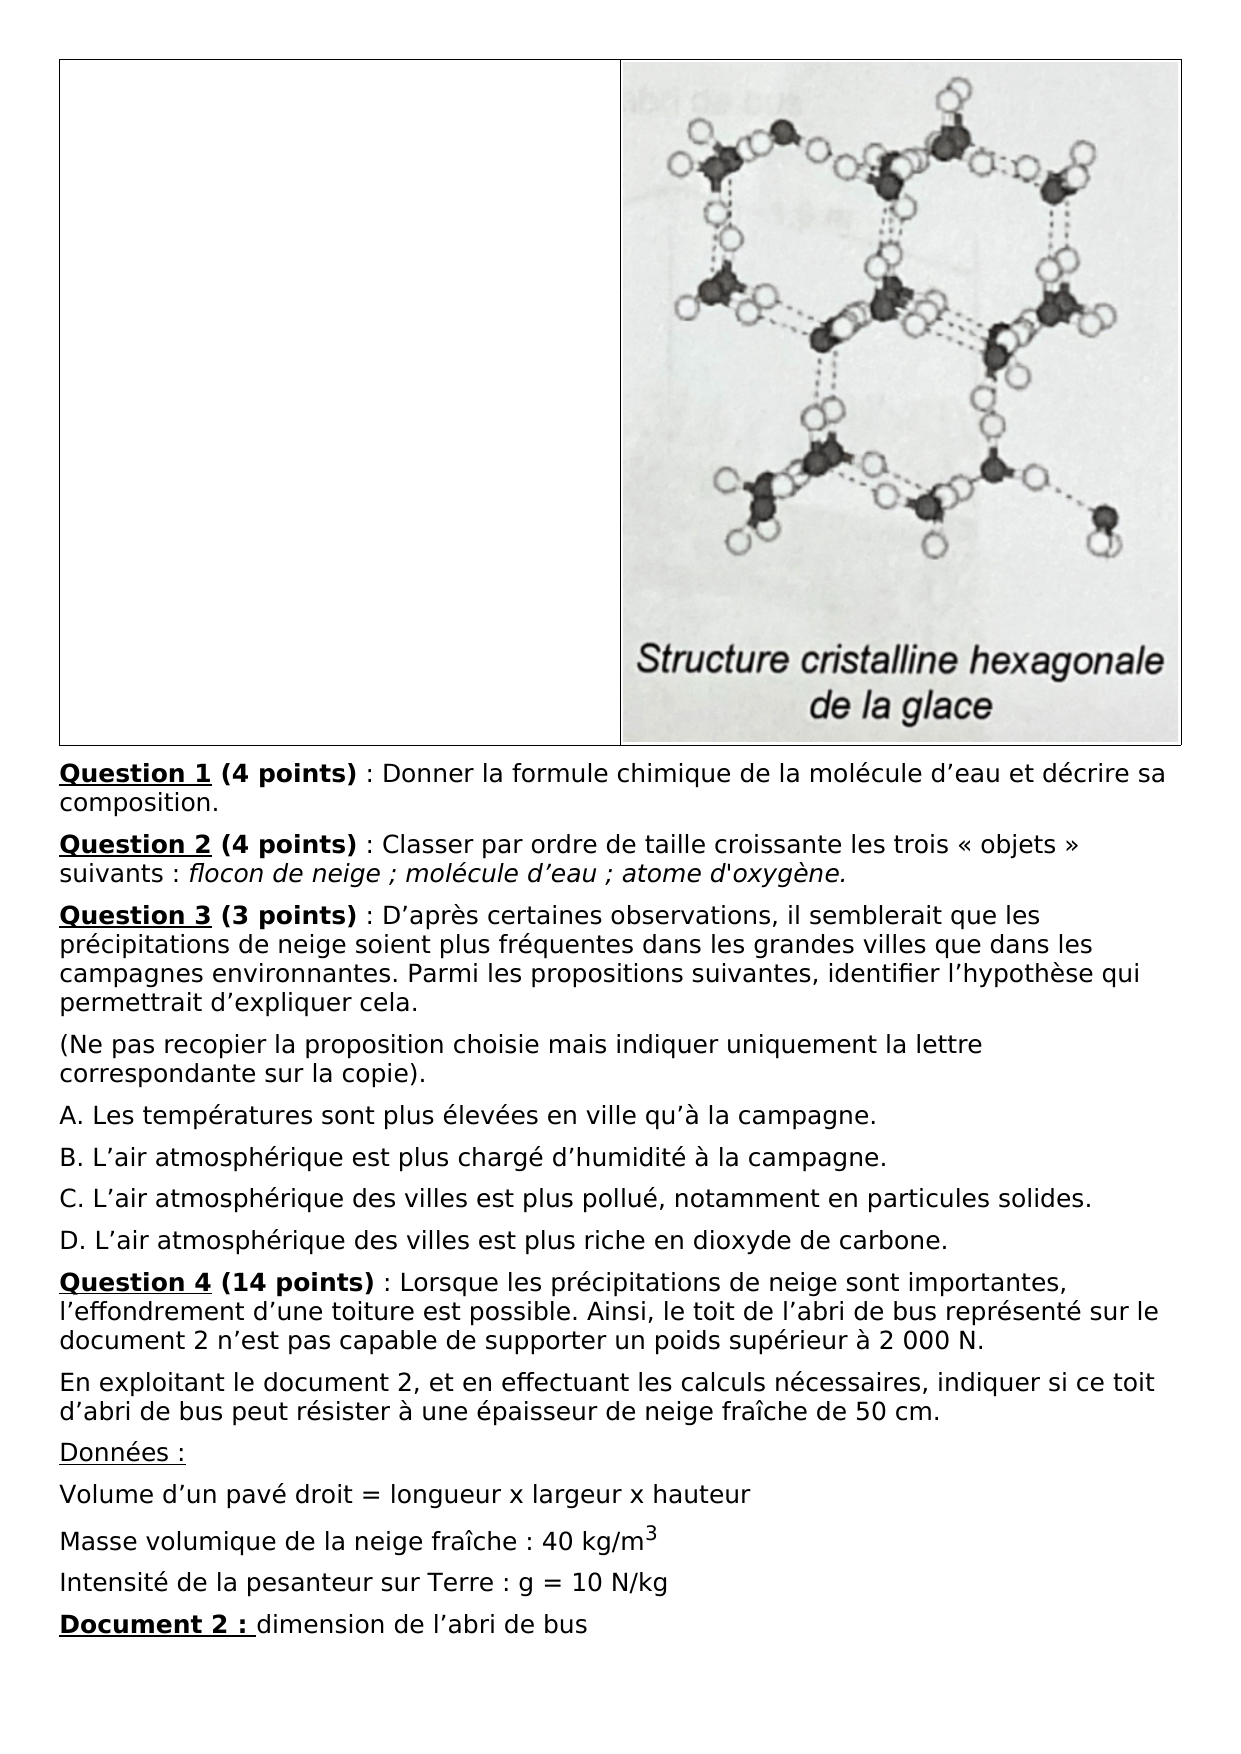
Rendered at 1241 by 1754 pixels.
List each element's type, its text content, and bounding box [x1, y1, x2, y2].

text Question 3 (3 points) : D’après certaines observations, il semblerait que les précipitations de neige soient plus fréquentes dans les grandes villes que dans les campagnes environnantes. Parmi les propositions suivantes, identifier l’hypothèse qui permettrait d’expliquer cela. [59, 901, 1181, 1018]
text En exploitant le document 2, et en effectuant les calculs nécessaires, indiquer si ce toit d’abri de bus peut résister à une épaisseur de neige fraîche de 50 cm. [59, 1368, 1181, 1426]
text A. Les températures sont plus élevées en ville qu’à la campagne. [59, 1101, 1181, 1130]
text D. L’air atmosphérique des villes est plus riche en dioxyde de carbone. [59, 1226, 1181, 1255]
text Document 2 : dimension de l’abri de bus [59, 1610, 1181, 1639]
picture [622, 62, 1179, 742]
text Question 1 (4 points) : Donner la formule chimique de la molécule d’eau et décrire sa composition. [59, 759, 1181, 818]
text (Ne pas recopier la proposition choisie mais indiquer uniquement la lettre correspondante sur la copie). [59, 1030, 1181, 1088]
text Données : [59, 1438, 1181, 1468]
table_header [60, 60, 620, 744]
text B. L’air atmosphérique est plus chargé d’humidité à la campagne. [59, 1143, 1181, 1172]
text Volume d’un pavé droit = longueur x largeur x hauteur [59, 1480, 1181, 1509]
text C. L’air atmosphérique des villes est plus pollué, notamment en particules solides. [59, 1184, 1181, 1213]
text Masse volumique de la neige fraîche : 40 kg/m3 [59, 1522, 1181, 1556]
text Question 2 (4 points) : Classer par ordre de taille croissante les trois « objets » suivants : flocon de neige ; molécule d’eau ; atome d'oxygène. [59, 830, 1181, 888]
text Question 4 (14 points) : Lorsque les précipitations de neige sont importantes, l’effondrement d’une toiture est possible. Ainsi, le toit de l’abri de bus représenté sur le document 2 n’est pas capable de supporter un poids supérieur à 2 000 N. [59, 1268, 1181, 1355]
text Intensité de la pesanteur sur Terre : g = 10 N/kg [59, 1568, 1181, 1598]
